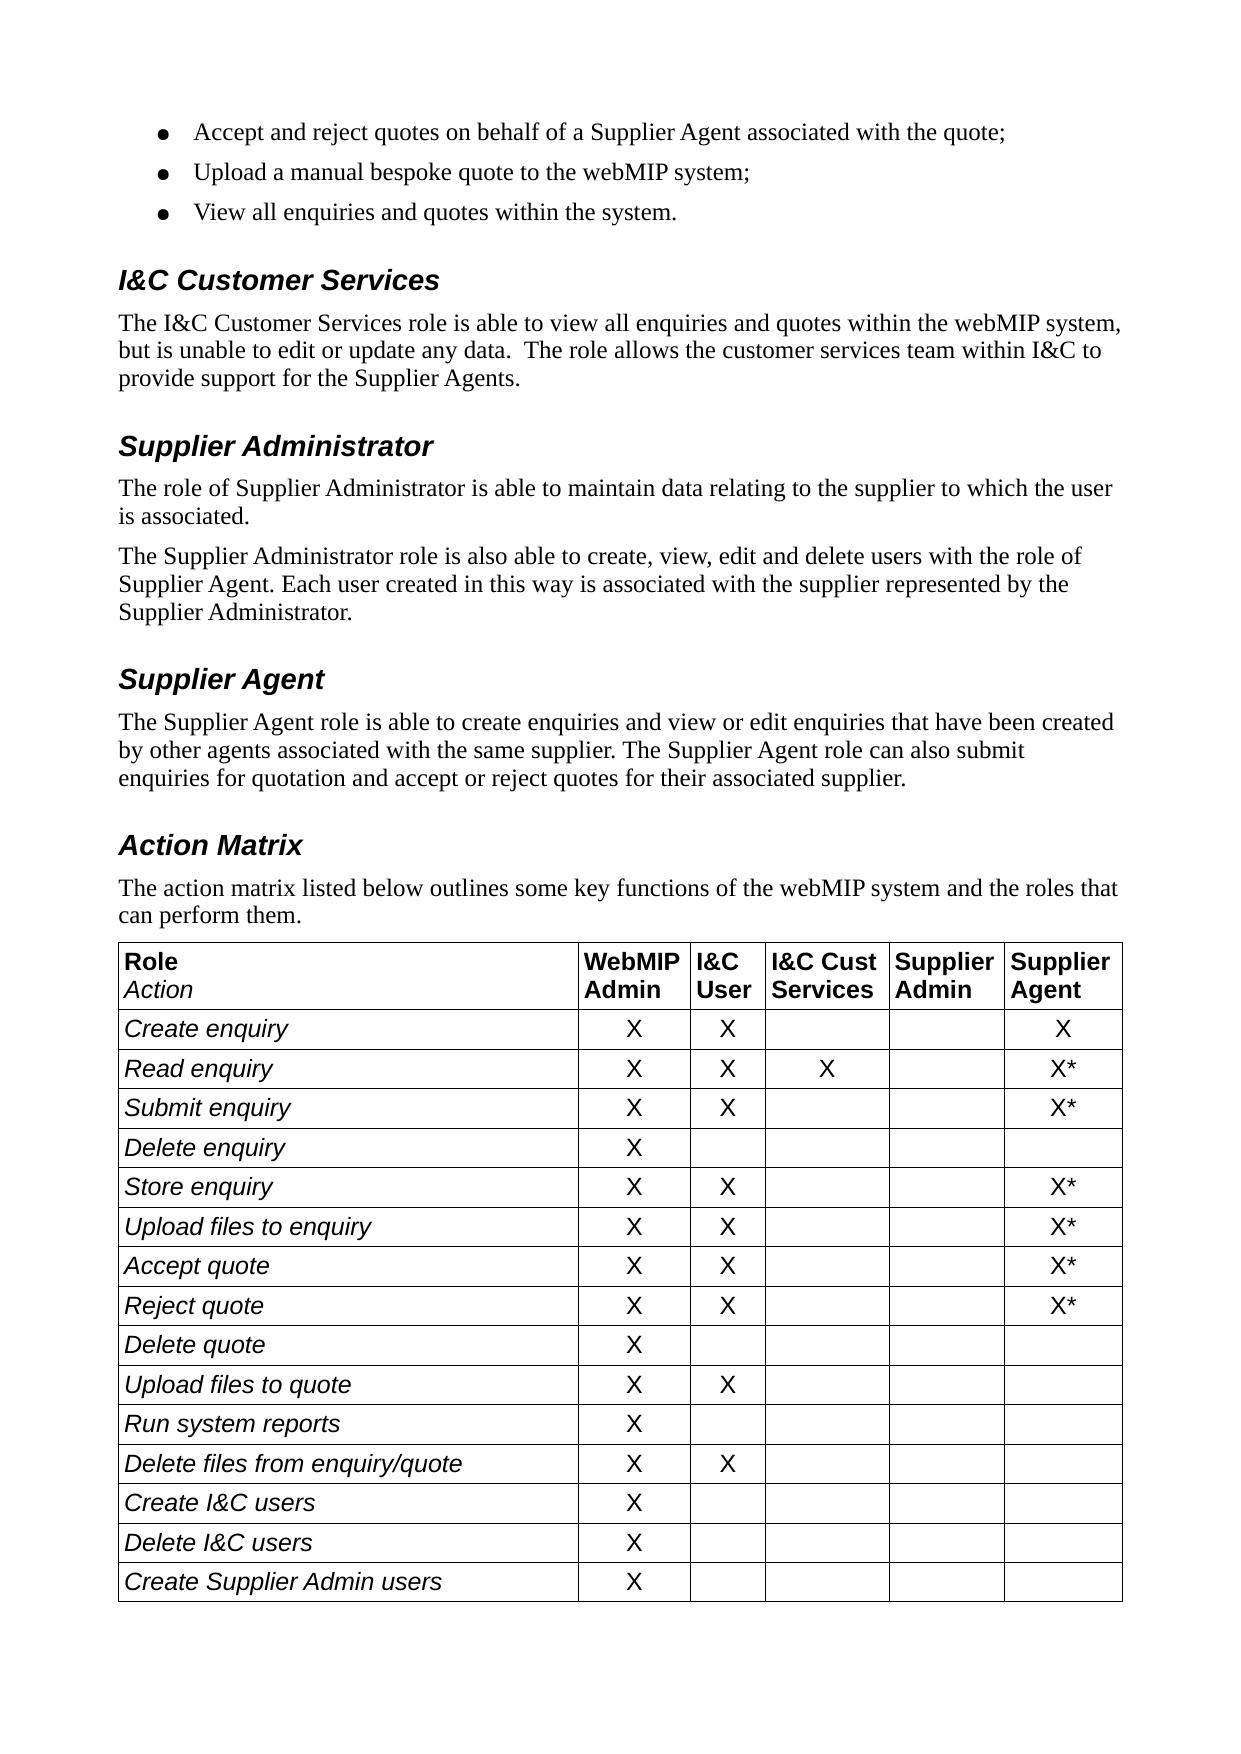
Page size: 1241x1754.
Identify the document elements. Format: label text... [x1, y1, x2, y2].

table_cell [766, 1563, 889, 1601]
table_header Role Action [119, 943, 578, 1009]
table_cell [766, 1524, 889, 1562]
table_cell [766, 1129, 889, 1167]
table_cell X [691, 1089, 765, 1128]
table_cell [691, 1484, 765, 1522]
table_cell X [579, 1168, 690, 1207]
table_cell [766, 1445, 889, 1483]
table_cell [890, 1129, 1004, 1167]
table_cell Delete I&C users [119, 1524, 578, 1562]
table_cell [691, 1326, 765, 1364]
table_cell X [691, 1050, 765, 1088]
text The role of Supplier Administrator is able to maintain data relating to the supplier to which the user is associated. [118, 474, 1122, 530]
table_cell X [1005, 1010, 1122, 1049]
table_cell [890, 1405, 1004, 1443]
table_cell X [579, 1208, 690, 1246]
table_cell X [579, 1524, 690, 1562]
table_cell X [579, 1129, 690, 1167]
table_cell X [691, 1010, 765, 1049]
table_cell X* [1005, 1168, 1122, 1207]
table_cell Run system reports [119, 1405, 578, 1443]
table_cell X [691, 1168, 765, 1207]
table_cell X [579, 1366, 690, 1404]
table_header I&C User [691, 943, 765, 1009]
table_cell X [579, 1326, 690, 1364]
table_cell Read enquiry [119, 1050, 578, 1088]
table_cell [766, 1366, 889, 1404]
table_cell [766, 1247, 889, 1286]
table_cell X [579, 1089, 690, 1128]
table_cell Create Supplier Admin users [119, 1563, 578, 1601]
table_cell [691, 1129, 765, 1167]
table_cell [766, 1326, 889, 1364]
table_cell [890, 1050, 1004, 1088]
table_cell Create enquiry [119, 1010, 578, 1049]
table_header Supplier Admin [890, 943, 1004, 1009]
table_cell [1005, 1563, 1122, 1601]
subtitle Supplier Agent [118, 663, 1122, 696]
table_cell X* [1005, 1089, 1122, 1128]
table_cell [890, 1208, 1004, 1246]
table_cell [890, 1524, 1004, 1562]
table_header I&C Cust Services [766, 943, 889, 1009]
text The Supplier Agent role is able to create enquiries and view or edit enquiries that have been created by other agents associated with the same supplier. The Supplier Agent role can also submit enquiries for quotation and accept or reject quotes for their associated supplier. [118, 708, 1122, 791]
list Upload a manual bespoke quote to the webMIP system; [156, 158, 1122, 186]
table_cell X* [1005, 1247, 1122, 1286]
table_cell [890, 1168, 1004, 1207]
table_cell X [691, 1445, 765, 1483]
table_cell X [691, 1287, 765, 1325]
table_cell Delete quote [119, 1326, 578, 1364]
table_cell [890, 1326, 1004, 1364]
table_cell X [691, 1366, 765, 1404]
table_cell X [579, 1050, 690, 1088]
table_cell [766, 1010, 889, 1049]
list Accept and reject quotes on behalf of a Supplier Agent associated with the quote; [156, 118, 1122, 146]
table_cell [691, 1524, 765, 1562]
table_cell [890, 1010, 1004, 1049]
table_cell X [766, 1050, 889, 1088]
table_cell [766, 1405, 889, 1443]
table_cell [766, 1287, 889, 1325]
table_cell [1005, 1326, 1122, 1364]
table_cell [766, 1484, 889, 1522]
table_cell X* [1005, 1287, 1122, 1325]
table_cell [766, 1208, 889, 1246]
table_cell [766, 1168, 889, 1207]
table_cell Delete files from enquiry/quote [119, 1445, 578, 1483]
table_cell Delete enquiry [119, 1129, 578, 1167]
table_cell Create I&C users [119, 1484, 578, 1522]
table_cell [890, 1484, 1004, 1522]
subtitle Supplier Administrator [118, 429, 1122, 462]
table_cell X [691, 1247, 765, 1286]
table_cell X [579, 1247, 690, 1286]
table_cell [1005, 1445, 1122, 1483]
text The I&C Customer Services role is able to view all enquiries and quotes within the webMIP system, but is unable to edit or update any data. The role allows the customer services team within I&C to provide support for the Supplier Agents. [118, 309, 1122, 392]
table_cell [766, 1089, 889, 1128]
table_cell [890, 1445, 1004, 1483]
table_cell X [579, 1405, 690, 1443]
table_cell Submit enquiry [119, 1089, 578, 1128]
table_header WebMIP Admin [579, 943, 690, 1009]
subtitle Action Matrix [118, 829, 1122, 861]
table_cell [890, 1247, 1004, 1286]
table_cell [890, 1366, 1004, 1404]
table_cell Store enquiry [119, 1168, 578, 1207]
text The Supplier Administrator role is also able to create, view, edit and delete users with the role of Supplier Agent. Each user created in this way is associated with the supplier represented by the Supplier Administrator. [118, 542, 1122, 626]
table_cell X* [1005, 1208, 1122, 1246]
table_cell [890, 1287, 1004, 1325]
table_cell [1005, 1366, 1122, 1404]
table_cell Reject quote [119, 1287, 578, 1325]
list View all enquiries and quotes within the system. [156, 198, 1122, 226]
subtitle I&C Customer Services [118, 264, 1122, 296]
table_cell [1005, 1484, 1122, 1522]
table_cell [1005, 1524, 1122, 1562]
table_cell [890, 1089, 1004, 1128]
table_cell X [579, 1010, 690, 1049]
table_cell X [579, 1484, 690, 1522]
table_cell Upload files to enquiry [119, 1208, 578, 1246]
table_cell X [579, 1445, 690, 1483]
table_cell [1005, 1405, 1122, 1443]
table_cell [890, 1563, 1004, 1601]
table_cell Accept quote [119, 1247, 578, 1286]
table_cell X [691, 1208, 765, 1246]
table_cell [691, 1405, 765, 1443]
table_cell X* [1005, 1050, 1122, 1088]
table_header Supplier Agent [1005, 943, 1122, 1009]
table_cell Upload files to quote [119, 1366, 578, 1404]
table_cell X [579, 1563, 690, 1601]
text The action matrix listed below outlines some key functions of the webMIP system and the roles that can perform them. [118, 874, 1122, 929]
table_cell [1005, 1129, 1122, 1167]
table_cell X [579, 1287, 690, 1325]
table_cell [691, 1563, 765, 1601]
